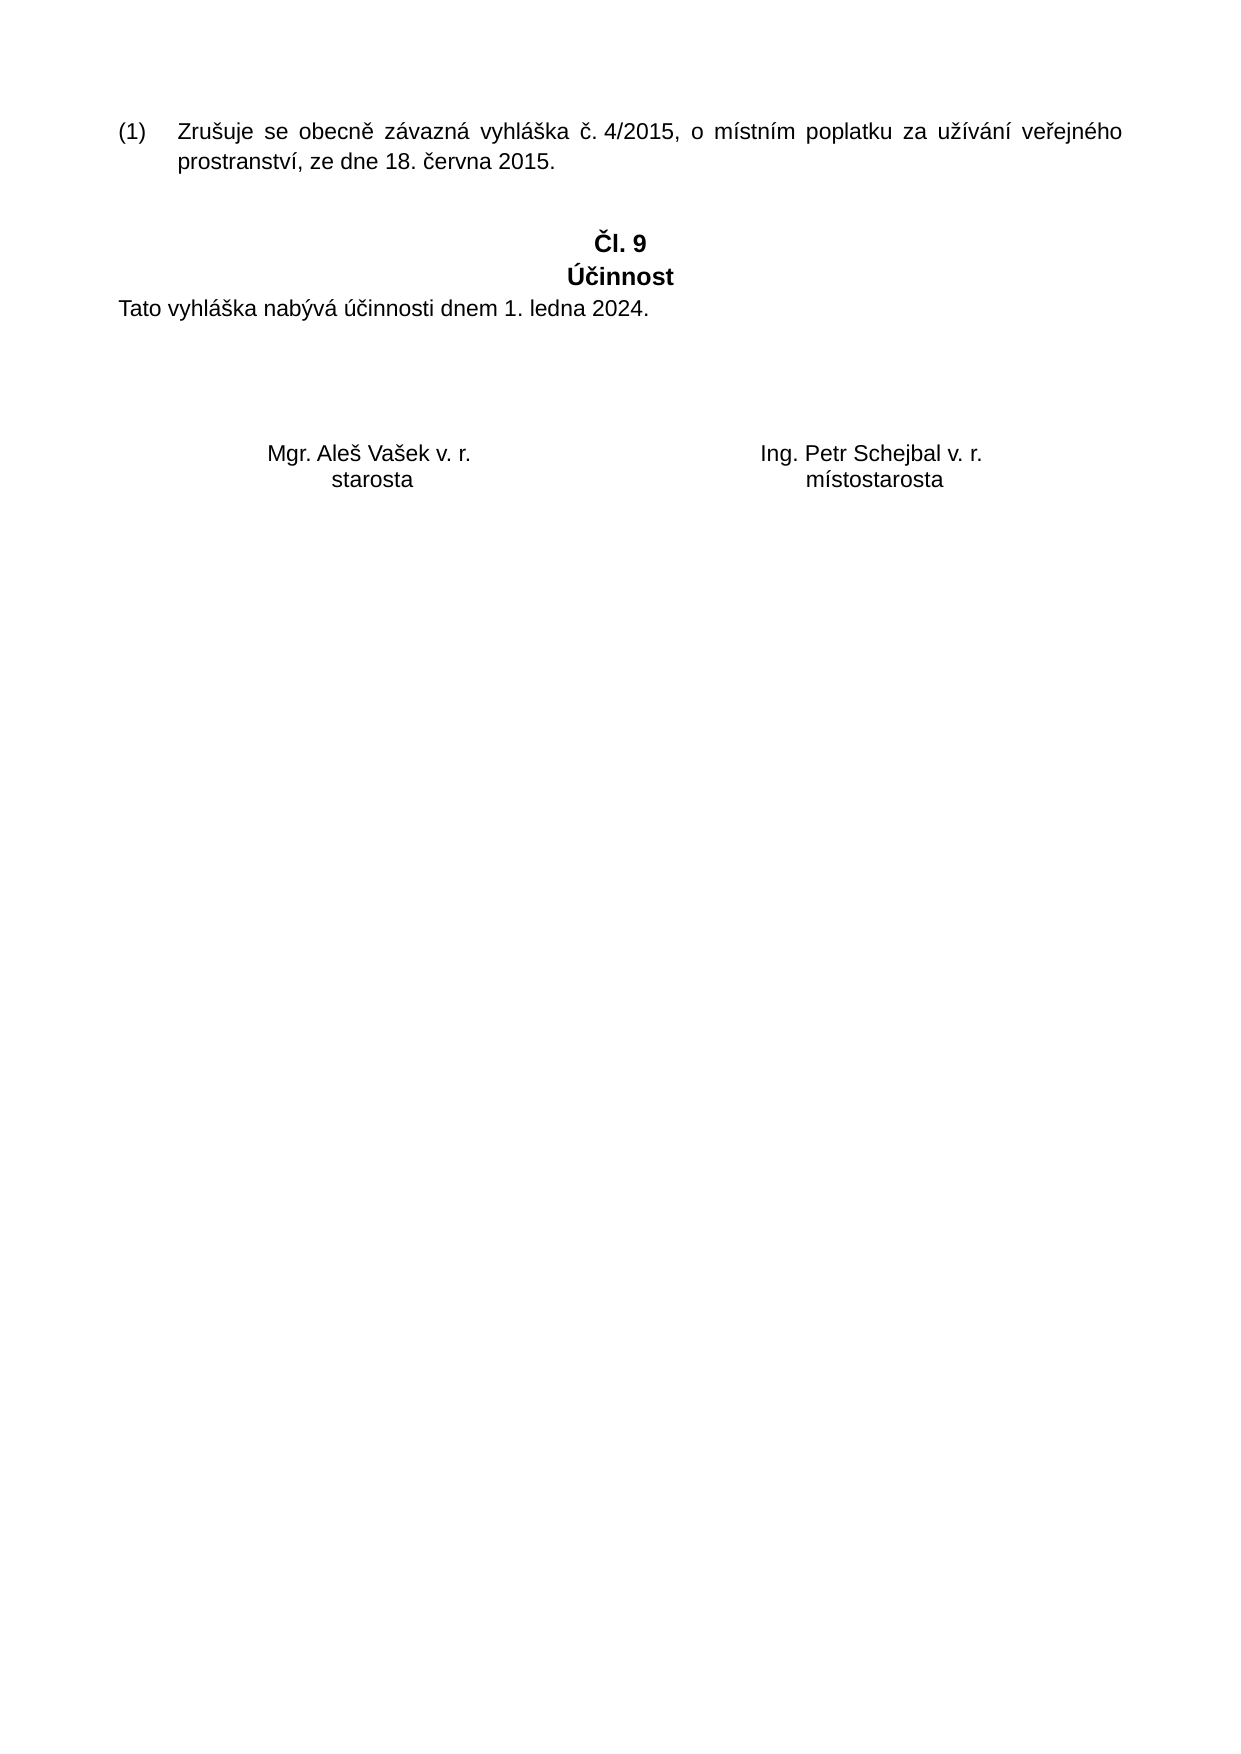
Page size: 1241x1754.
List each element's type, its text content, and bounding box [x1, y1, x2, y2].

list Zrušuje se obecně závazná vyhláška č. 4/2015, o místním poplatku za užívání veřejného prostranství, ze dne 18. června 2015. [118, 118, 1122, 175]
table_cell [118, 498, 620, 616]
table_cell [620, 498, 1122, 616]
text Tato vyhláška nabývá účinnosti dnem 1. ledna 2024. [118, 294, 1122, 321]
table_header Mgr. Aleš Vašek v. r. starosta [118, 380, 620, 498]
table_header Ing. Petr Schejbal v. r. místostarosta [620, 380, 1122, 498]
subtitle Čl. 9 Účinnost [118, 228, 1122, 290]
